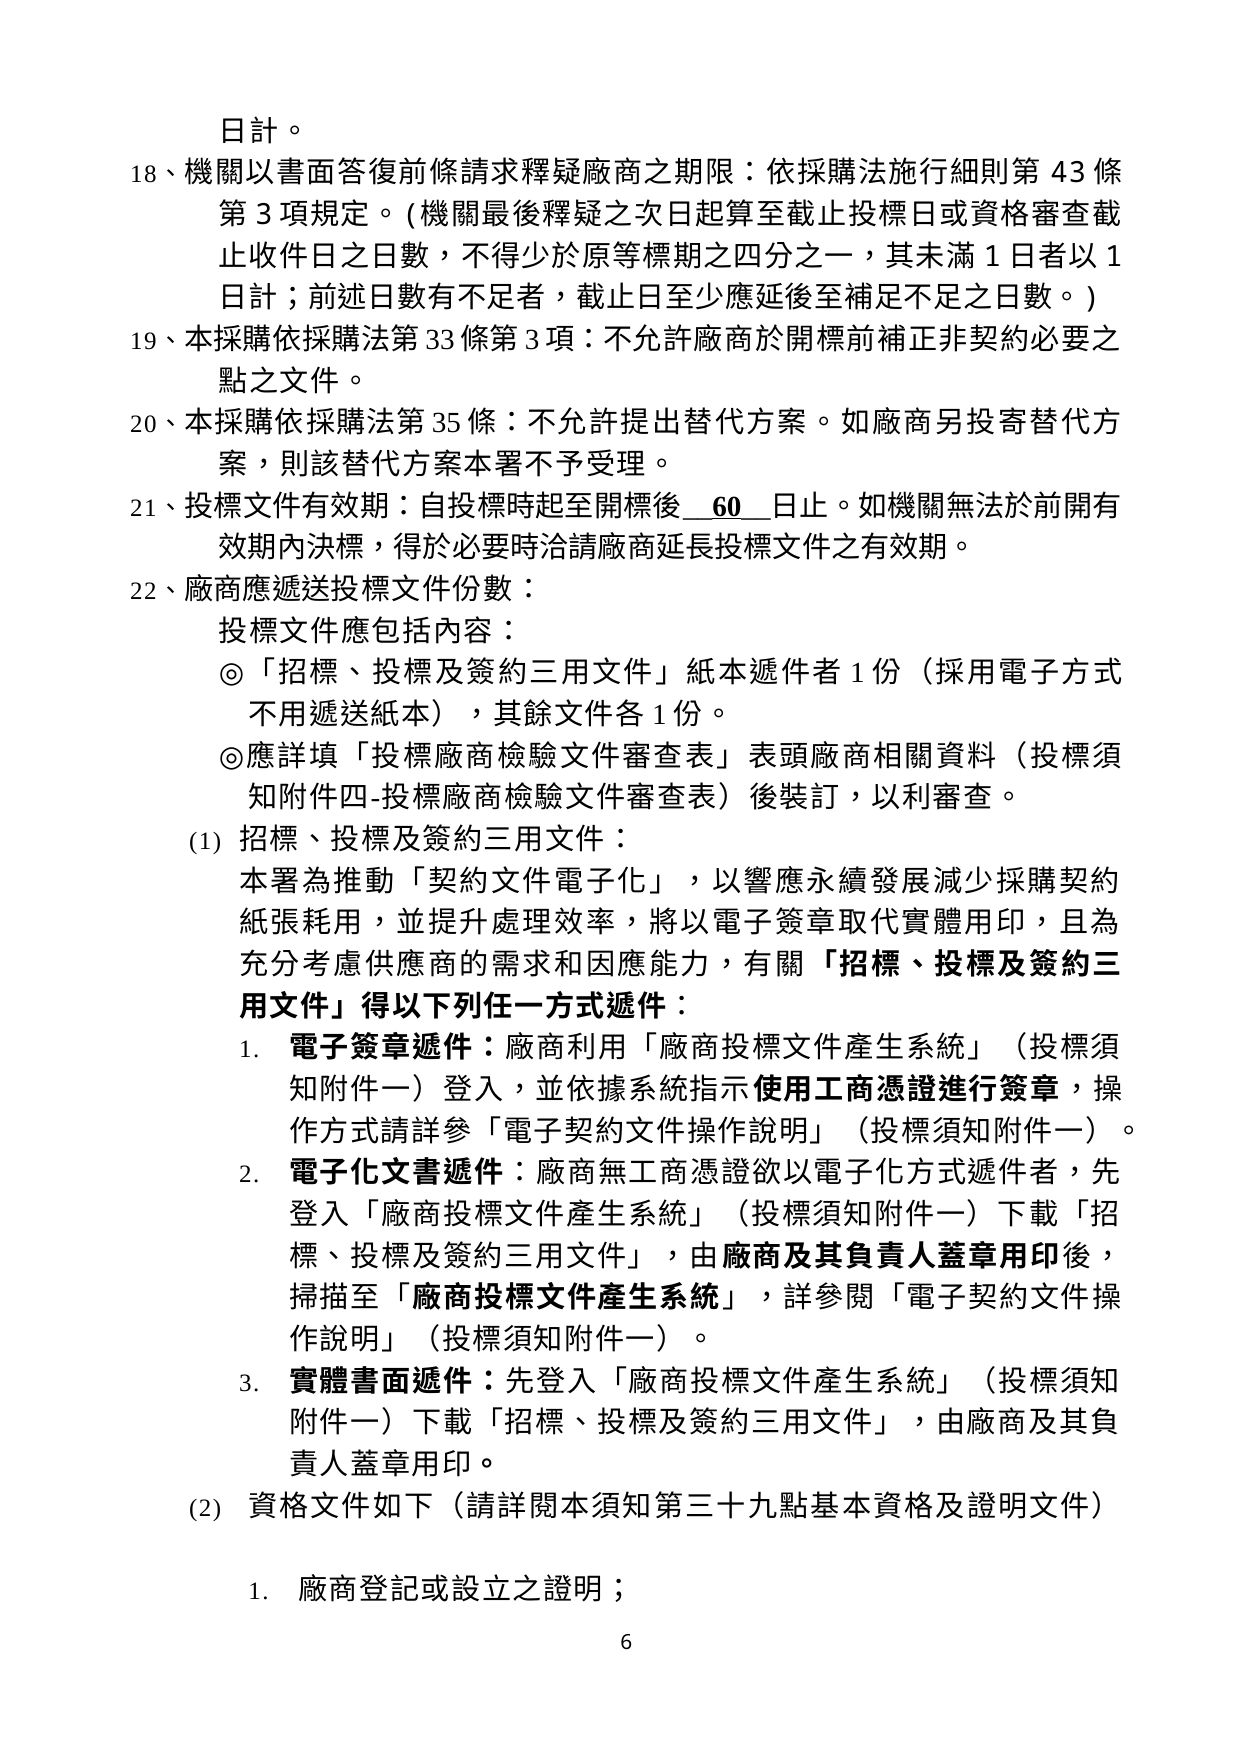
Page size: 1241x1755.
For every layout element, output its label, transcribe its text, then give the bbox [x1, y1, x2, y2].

text 本署為推動「契約文件電子化」，以響應永續發展減少採購契約紙張耗用，並提升處理效率，將以電子簽章取代實體用印，且為充分考慮供應商的需求和因應能力，有關「招標、投標及簽約三用文件」得以下列任一方式遞件： [239, 858, 1122, 1024]
list 機關以書面答復前條請求釋疑廠商之期限：依採購法施行細則第43條第3項規定。(機關最後釋疑之次日起算至截止投標日或資格審查截止收件日之日數，不得少於原等標期之四分之一，其未滿1日者以1日計；前述日數有不足者，截止日至少應延後至補足不足之日數。) [130, 149, 1122, 316]
text 投標文件應包括內容： [218, 608, 1122, 649]
list 電子簽章遞件：廠商利用「廠商投標文件產生系統」（投標須知附件一）登入，並依據系統指示使用工商憑證進行簽章，操作方式請詳參「電子契約文件操作說明」（投標須知附件一）。 [239, 1024, 1122, 1149]
list 實體書面遞件：先登入「廠商投標文件產生系統」（投標須知附件一）下載「招標、投標及簽約三用文件」，由廠商及其負責人蓋章用印。 [239, 1358, 1122, 1483]
text ◎「招標、投標及簽約三用文件」紙本遞件者1份（採用電子方式不用遞送紙本），其餘文件各1份。 [219, 649, 1122, 733]
list 廠商應遞送投標文件份數： [130, 566, 1122, 608]
list 本採購依採購法第35條：不允許提出替代方案。如廠商另投寄替代方案，則該替代方案本署不予受理。 [130, 399, 1122, 483]
list 廠商登記或設立之證明； [248, 1566, 1122, 1608]
list 廠商對招標文件內容有疑義者，應以書面向招標機關請求釋疑之期限：自公告日或邀標日起等標期之四分之一，其尾數不足1日者，以1日計。 [130, 108, 1122, 149]
list 電子化文書遞件：廠商無工商憑證欲以電子化方式遞件者，先登入「廠商投標文件產生系統」（投標須知附件一）下載「招標、投標及簽約三用文件」，由廠商及其負責人蓋章用印後，掃描至「廠商投標文件產生系統」，詳參閱「電子契約文件操作說明」（投標須知附件一）。 [239, 1149, 1122, 1358]
list 資格文件如下（請詳閱本須知第三十九點基本資格及證明文件）： [189, 1483, 1122, 1566]
list 招標、投標及簽約三用文件： [189, 816, 1122, 858]
text ◎應詳填「投標廠商檢驗文件審查表」表頭廠商相關資料（投標須知附件四-投標廠商檢驗文件審查表）後裝訂，以利審查。 [219, 733, 1122, 816]
list 本採購依採購法第33條第3項：不允許廠商於開標前補正非契約必要之點之文件。 [130, 316, 1122, 399]
list 投標文件有效期：自投標時起至開標後__60__日止。如機關無法於前開有效期內決標，得於必要時洽請廠商延長投標文件之有效期。 [130, 483, 1122, 566]
